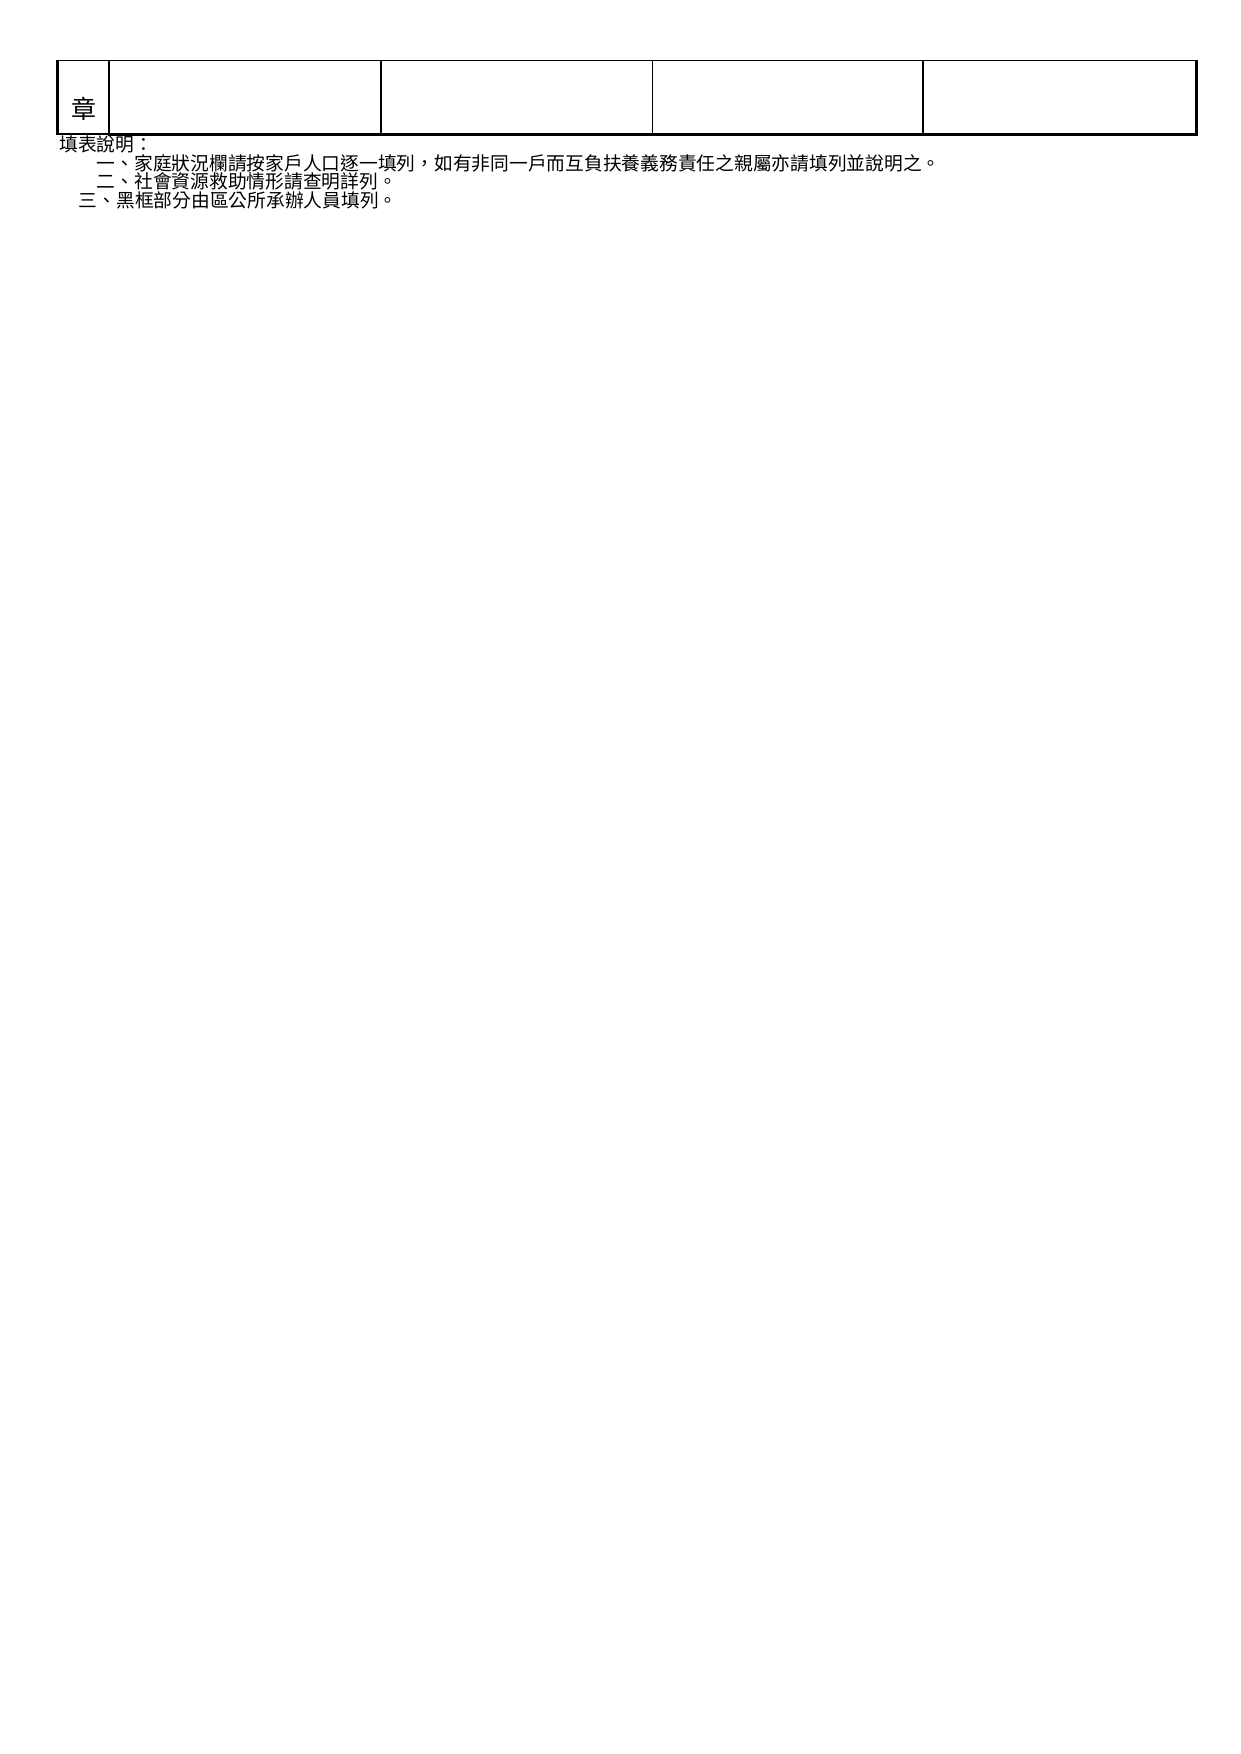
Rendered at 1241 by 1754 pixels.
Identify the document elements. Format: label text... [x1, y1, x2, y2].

text 三、黑框部分由區公所承辦人員填列。 [59, 192, 1181, 211]
table_cell [110, 61, 380, 133]
table_cell [382, 61, 652, 133]
table_cell [924, 61, 1195, 133]
text 一、家庭狀況欄請按家戶人口逐一填列，如有非同一戶而互負扶養義務責任之親屬亦請填列並說明之。 [59, 155, 1181, 174]
text 填表說明： [59, 136, 1181, 155]
text 二、社會資源救助情形請查明詳列。 [59, 174, 1181, 192]
table_cell [653, 61, 922, 133]
table_cell 章 [59, 61, 108, 133]
